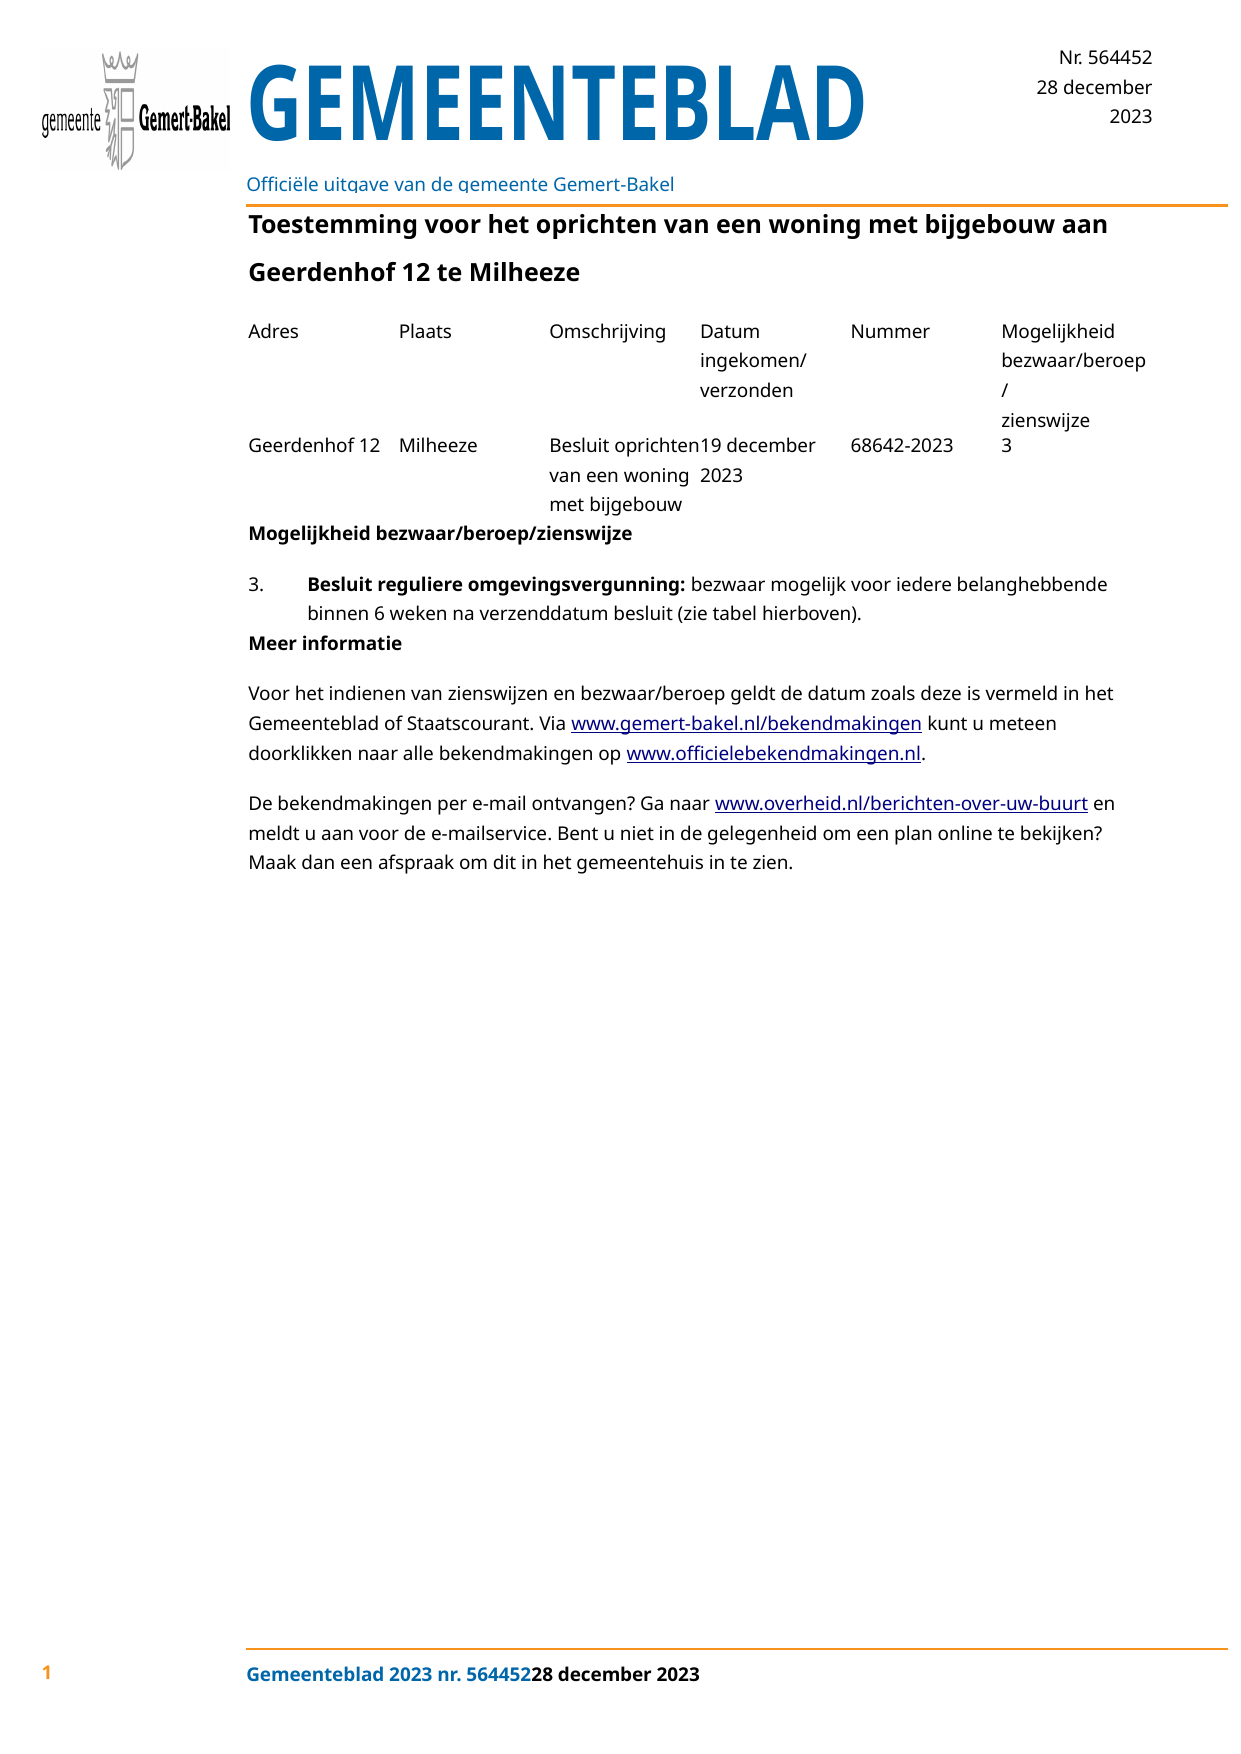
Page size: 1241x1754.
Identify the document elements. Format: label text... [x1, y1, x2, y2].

text Mogelijkheid bezwaar/beroep/zienswijze [248, 521, 1152, 546]
table_cell Milheeze [399, 433, 549, 517]
table_header Adres [248, 318, 398, 432]
table_cell Geerdenhof 12 [248, 433, 398, 517]
table_cell 19 december 2023 [700, 433, 850, 517]
table_cell 68642-2023 [850, 433, 1001, 517]
table_header Nummer [850, 318, 1001, 432]
table_header Datum ingekomen/ verzonden [700, 318, 850, 432]
text Toestemming voor het oprichten van een woning met bijgebouw aan Geerdenhof 12 te Milheeze [248, 207, 1152, 288]
picture [41, 47, 231, 172]
table_header Omschrijving [549, 318, 700, 432]
text De bekendmakingen per e-mail ontvangen? Ga naar www.overheid.nl/berichten-over-uw-buurt en meldt u aan voor de e-mailservice. Bent u niet in de gelegenheid om een plan online te bekijken? Maak dan een afspraak om dit in het gemeentehuis in te zien. [248, 790, 1152, 875]
list Besluit reguliere omgevingsvergunning: bezwaar mogelijk voor iedere belanghebbende binnen 6 weken na verzenddatum besluit (zie tabel hierboven). [248, 571, 1152, 626]
table_cell Besluit oprichten van een woning met bijgebouw [549, 433, 700, 517]
text Meer informatie [248, 630, 1152, 656]
table_header Plaats [399, 318, 549, 432]
table_header Mogelijkheid bezwaar/beroep/ zienswijze [1001, 318, 1152, 432]
text Voor het indienen van zienswijzen en bezwaar/beroep geldt de datum zoals deze is vermeld in het Gemeenteblad of Staatscourant. Via www.gemert-bakel.nl/bekendmakingen kunt u meteen doorklikken naar alle bekendmakingen op www.officielebekendmakingen.nl. [248, 681, 1152, 766]
table_cell 3 [1001, 433, 1152, 517]
